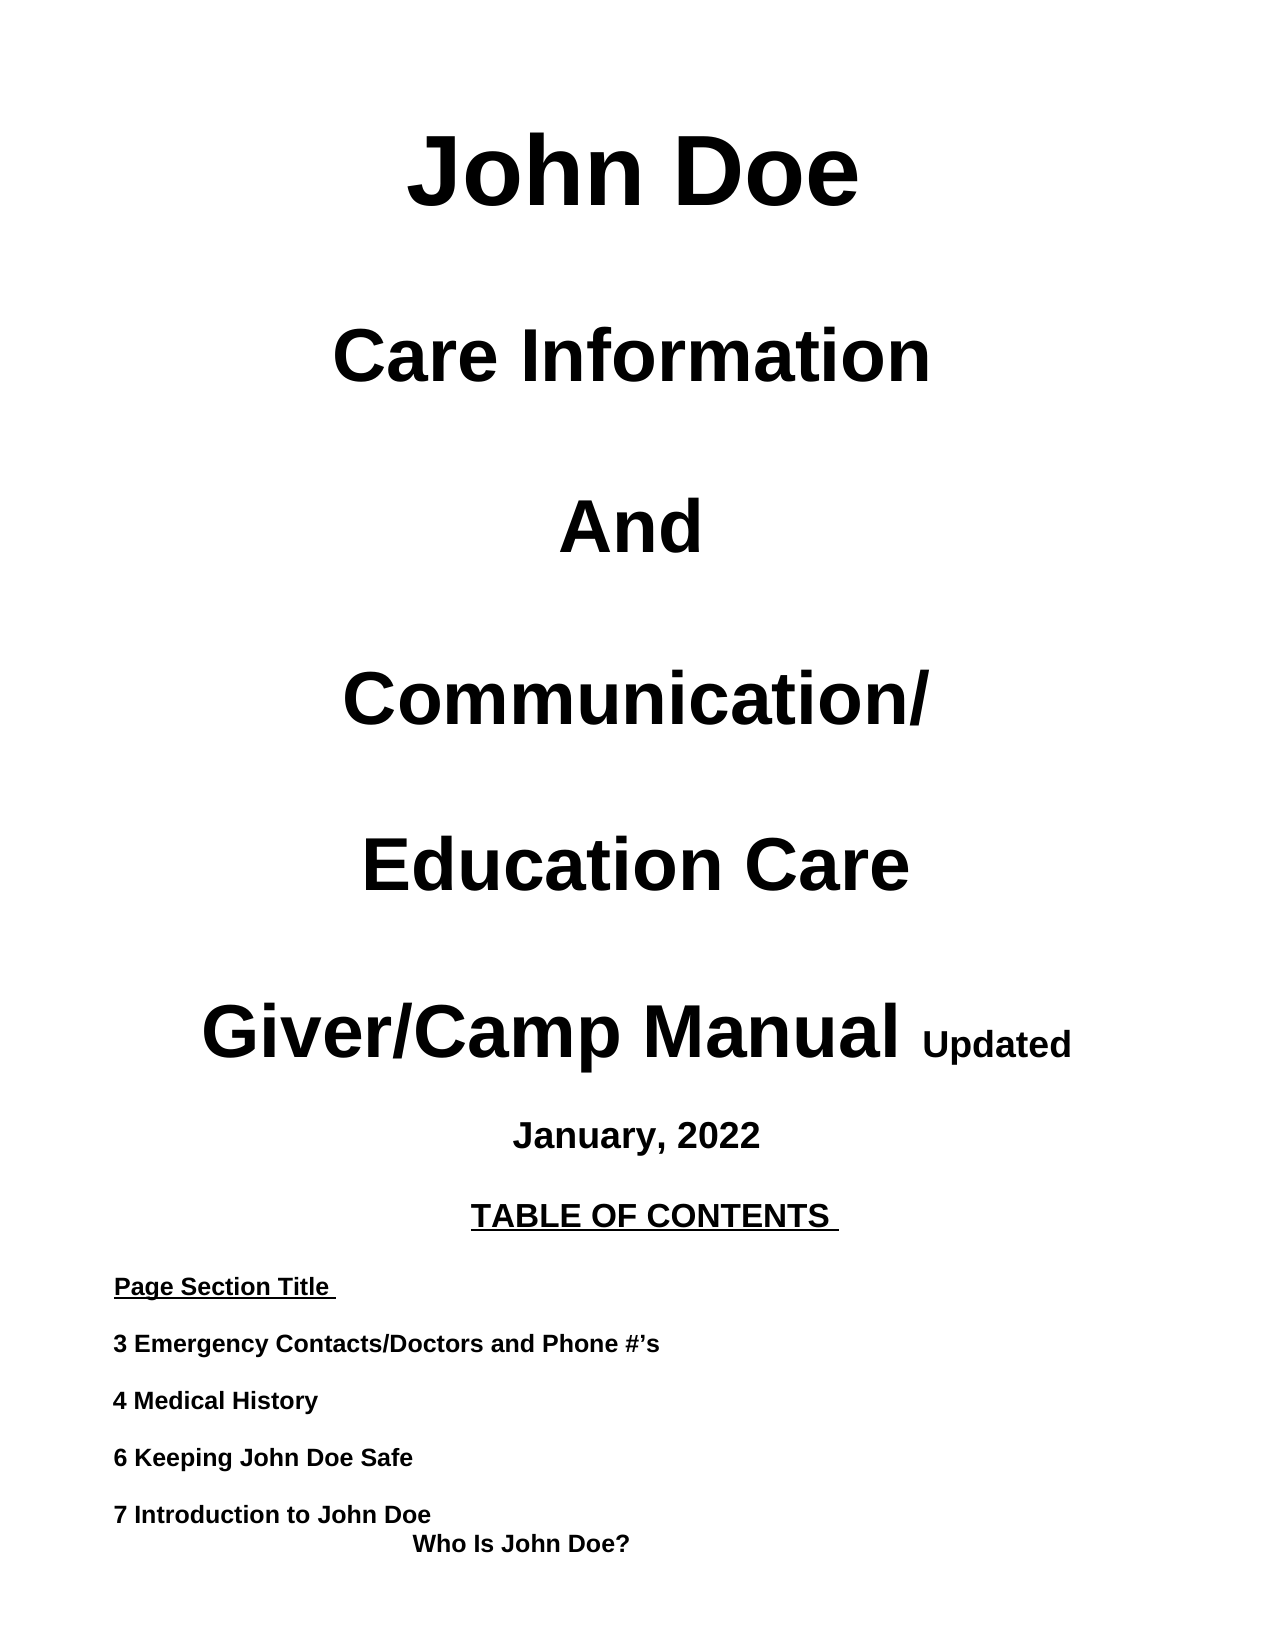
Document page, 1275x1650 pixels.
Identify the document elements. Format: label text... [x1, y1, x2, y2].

text And [60, 482, 1202, 569]
text 3 Emergency Contacts/Doctors and Phone #’s [113, 1329, 1202, 1358]
text 4 Medical History [113, 1386, 1202, 1415]
text 7 Introduction to John Doe [113, 1500, 1202, 1529]
text Who Is John Doe? [412, 1529, 1202, 1558]
text Communication/Education Care Giver/Camp Manual Updated January, 2022 [166, 654, 1107, 1156]
text Care Information [60, 311, 932, 398]
text John Doe [60, 111, 862, 226]
text TABLE OF CONTENTS [60, 1196, 830, 1234]
text Page Section Title [114, 1272, 1202, 1301]
text 6 Keeping John Doe Safe [113, 1443, 1202, 1472]
